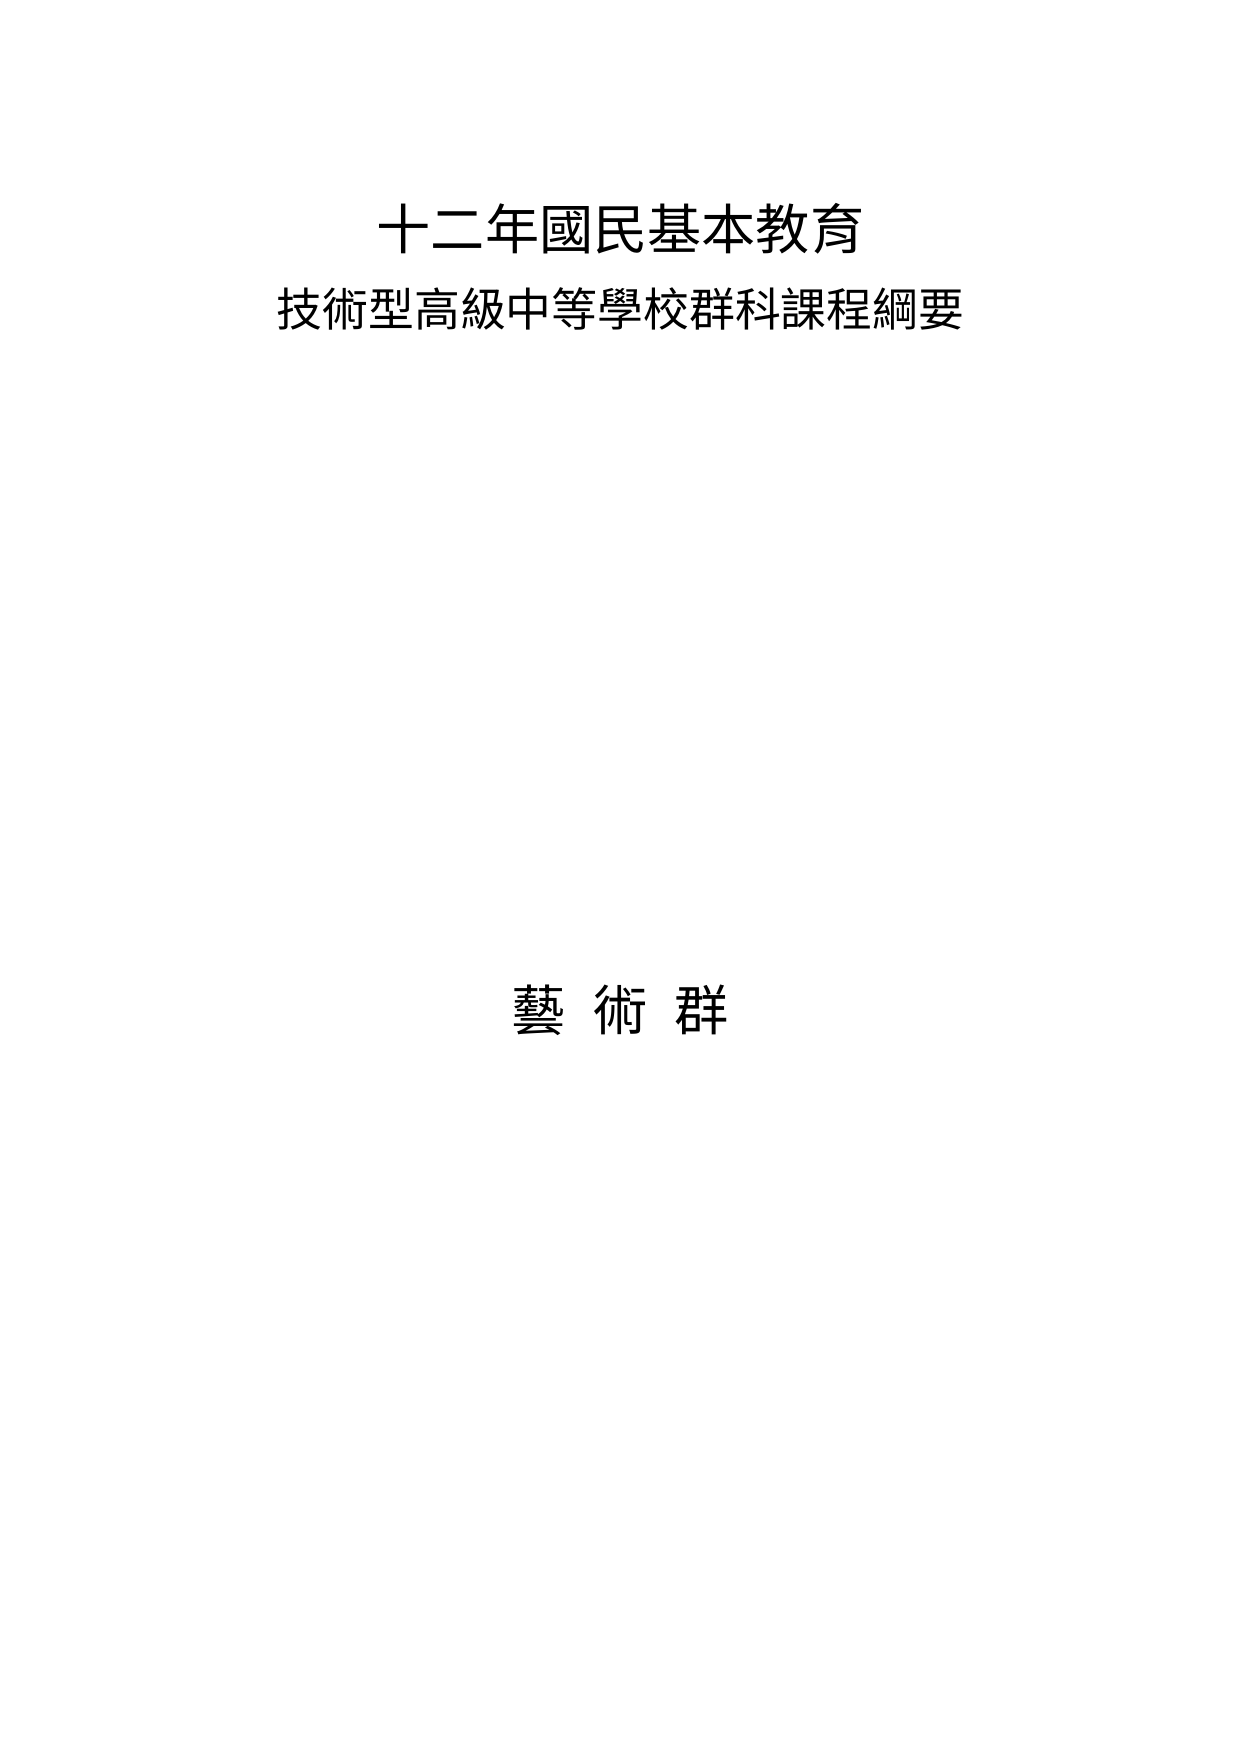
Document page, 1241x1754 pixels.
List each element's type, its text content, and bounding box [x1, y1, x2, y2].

text 藝 術 群 [118, 989, 1122, 1041]
text 技術型高級中等學校群科課程綱要 [118, 285, 1122, 337]
text 十二年國民基本教育 [118, 208, 1122, 260]
